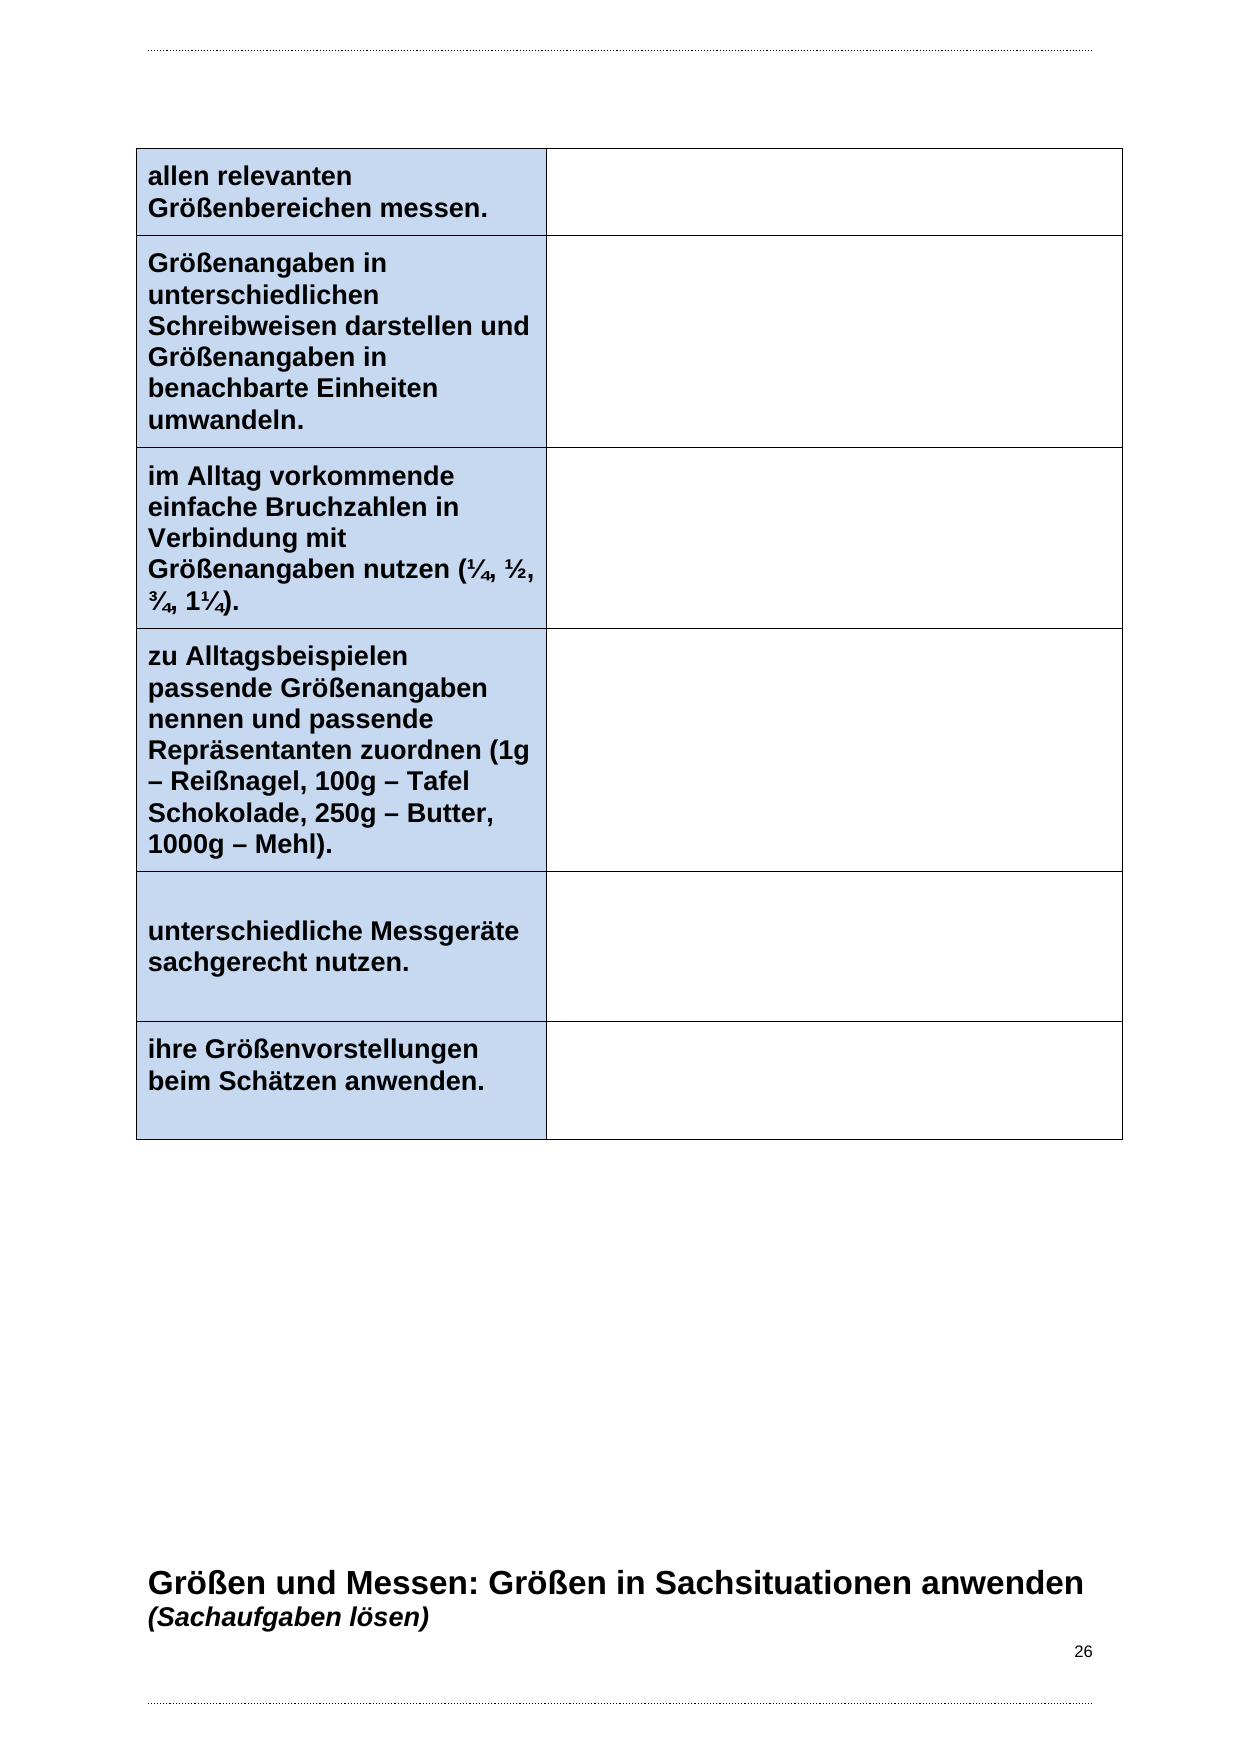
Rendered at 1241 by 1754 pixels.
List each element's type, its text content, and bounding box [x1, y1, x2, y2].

table_cell [547, 872, 1122, 1021]
table_cell zu Alltagsbeispielen passende Größenangaben nennen und passende Repräsentanten zuordnen (1g – Reißnagel, 100g – Tafel Schokolade, 250g – Butter, 1000g – Mehl). [137, 629, 546, 871]
table_cell ihre Größenvorstellungen beim Schätzen anwenden. [137, 1022, 546, 1139]
table_cell [547, 149, 1122, 235]
table_cell [547, 236, 1122, 447]
table_cell [547, 448, 1122, 628]
text Größen und Messen: Größen in Sachsituationen anwenden (Sachaufgaben lösen) [148, 1563, 1092, 1632]
table_cell allen relevanten Größenbereichen messen. [137, 149, 546, 235]
table_cell [547, 1022, 1122, 1139]
table_cell Größenangaben in unterschiedlichen Schreibweisen darstellen und Größenangaben in benachbarte Einheiten umwandeln. [137, 236, 546, 447]
table_cell [547, 629, 1122, 871]
table_cell unterschiedliche Messgeräte sachgerecht nutzen. [137, 872, 546, 1021]
table_cell im Alltag vorkommende einfache Bruchzahlen in Verbindung mit Größenangaben nutzen (¼, ½, ¾, 1¼). [137, 448, 546, 628]
